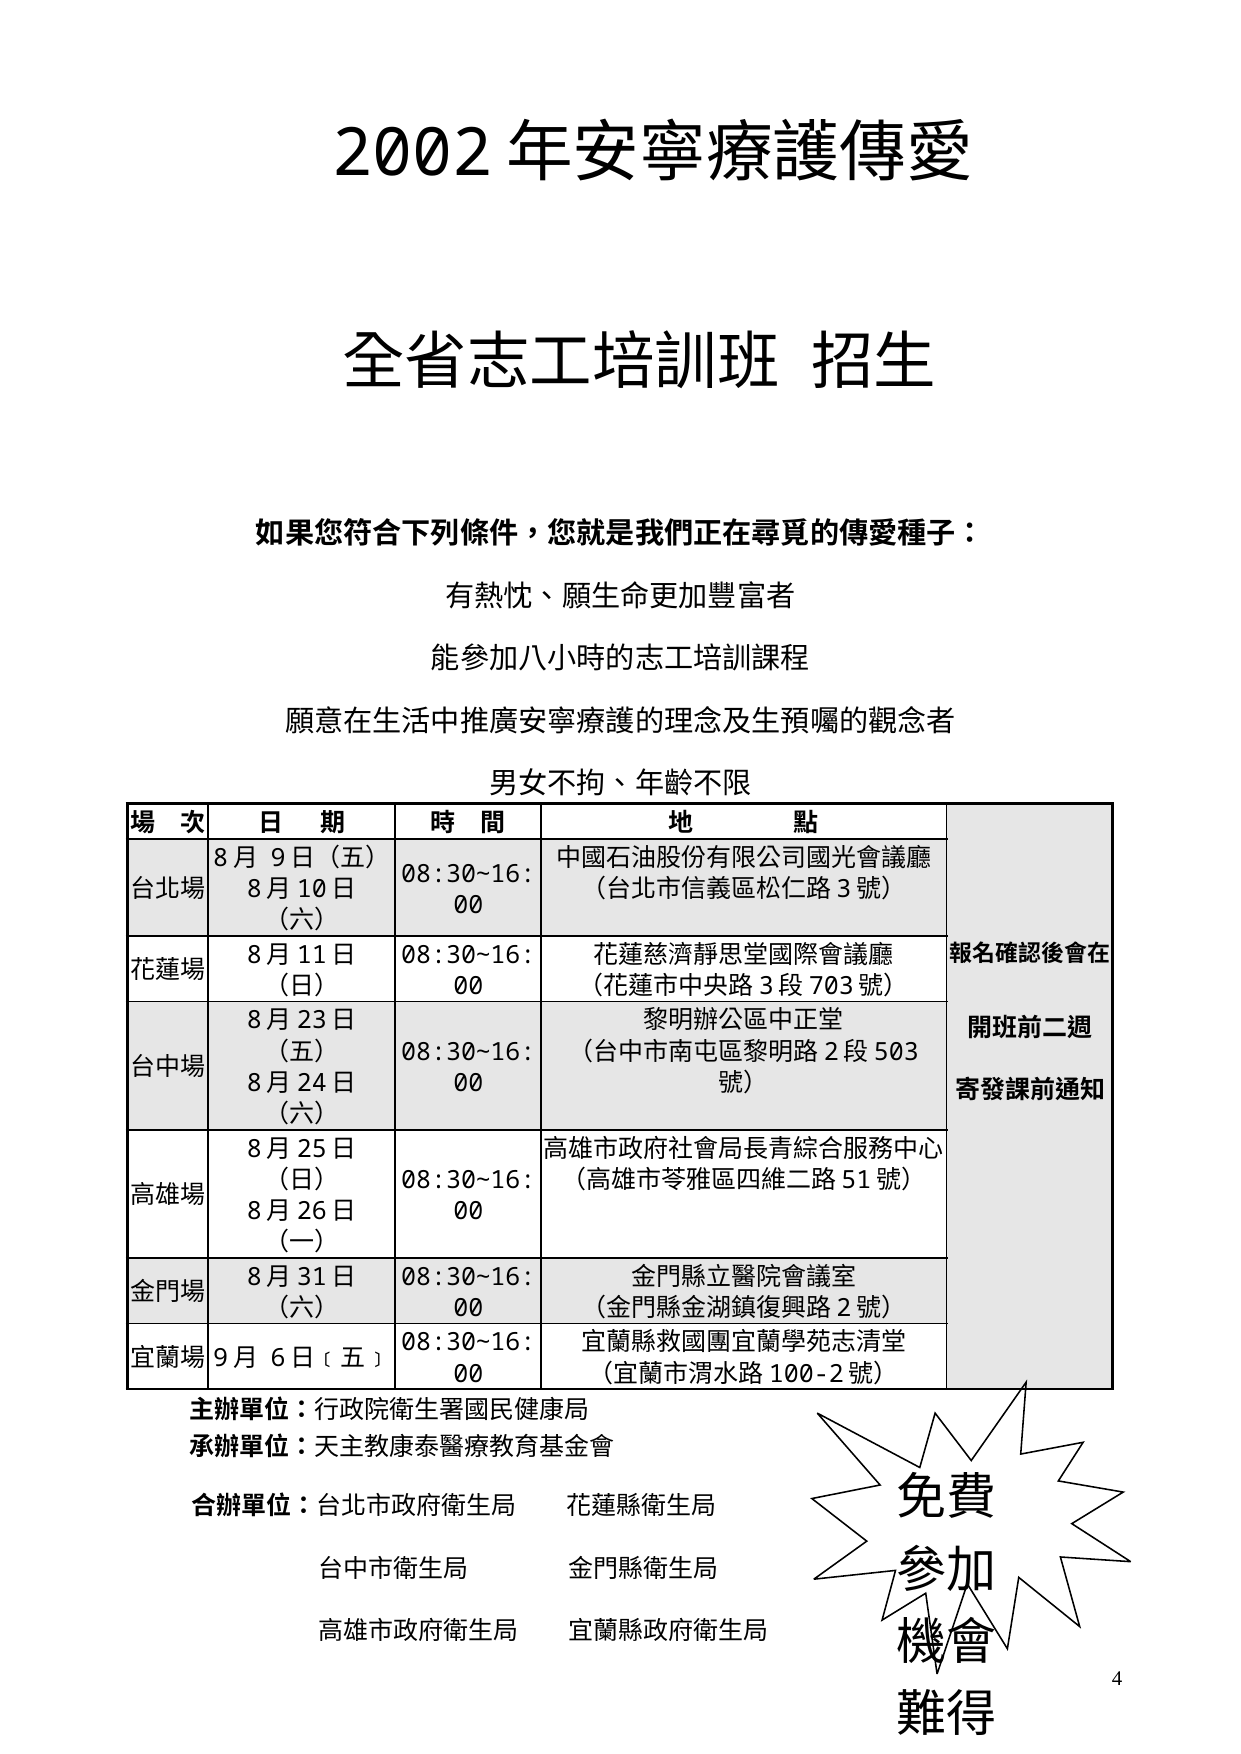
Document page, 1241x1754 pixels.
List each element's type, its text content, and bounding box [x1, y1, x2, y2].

table_header 地 點 [542, 805, 946, 838]
text [1061, 1462, 1122, 1490]
text [846, 1426, 930, 1462]
text 高雄市政府衛生局 宜蘭縣政府衛生局 [947, 1631, 1006, 1650]
text 主辦單位：行政院衛生署國民健康局 [189, 1390, 1019, 1426]
text 合辦單位：台北市政府衛生局 花蓮縣衛生局 [191, 1462, 877, 1525]
text [1062, 1558, 1122, 1587]
text [1024, 1390, 1122, 1426]
table_cell 金門場 [129, 1259, 207, 1323]
table_cell 台中場 [129, 1002, 207, 1129]
table_cell 8月23日（五） 8月24日（六） [209, 1002, 394, 1129]
table_cell 08:30~16:00 [396, 840, 540, 935]
table_cell 宜蘭縣救國團宜蘭學苑志清堂 （宜蘭市渭水路100-2號） [542, 1324, 946, 1388]
table_cell 8月31日（六） [209, 1259, 394, 1323]
table_header 時 間 [396, 805, 540, 838]
table_cell 9月 6日﹝五﹞ [209, 1324, 394, 1388]
text [1075, 1495, 1122, 1525]
table_cell 08:30~16:00 [396, 1002, 540, 1129]
table_cell 花蓮場 [129, 937, 207, 1001]
text 高雄市政府衛生局 宜蘭縣政府衛生局 [1009, 1587, 1122, 1650]
text 能參加八小時的志工培訓課程 [118, 614, 1122, 677]
table_cell 8月 9日（五） 8月10日（六） [209, 840, 394, 935]
text 願意在生活中推廣安寧療護的理念及生預囑的觀念者 [118, 677, 1122, 739]
text [1077, 1525, 1122, 1554]
table_cell 宜蘭場 [129, 1324, 207, 1388]
table_cell 08:30~16:00 [396, 1324, 540, 1388]
table_cell 高雄市政府社會局長青綜合服務中心 （高雄市苓雅區四維二路51號） [542, 1131, 946, 1257]
table_header 報名確認後會在 開班前二週 寄發課前通知 [947, 805, 1111, 1388]
text 高雄市政府衛生局 宜蘭縣政府衛生局 [954, 1589, 993, 1629]
text [1022, 1426, 1122, 1462]
table_cell 8月11日（日） [209, 937, 394, 1001]
table_header 日 期 [209, 805, 394, 838]
table_cell 花蓮慈濟靜思堂國際會議廳 （花蓮市中央路3段703號） [542, 937, 946, 1001]
table_header 場 次 [129, 805, 207, 838]
table_cell 08:30~16:00 [396, 1131, 540, 1257]
text 全省志工培訓班 招生 [156, 283, 1122, 408]
table_cell 8月25日（日） 8月26日（一） [209, 1131, 394, 1257]
table_cell 08:30~16:00 [396, 1259, 540, 1323]
table_cell 高雄場 [129, 1131, 207, 1257]
table_cell 台北場 [129, 840, 207, 935]
table_cell 08:30~16:00 [396, 937, 540, 1001]
table_cell 金門縣立醫院會議室 （金門縣金湖鎮復興路2號） [542, 1259, 946, 1323]
text 有熱忱、願生命更加豐富者 [118, 552, 1122, 614]
text 趙可式博士親自主講傳授 [155, 408, 1122, 471]
text 男女不拘、年齡不限 [118, 739, 1122, 802]
text 2002年安寧療護傳愛種子 [321, 98, 984, 196]
text 高雄市政府衛生局 宜蘭縣政府衛生局 [318, 1587, 928, 1650]
text 承辦單位：天主教康泰醫療教育基金會 [189, 1426, 858, 1462]
table_cell 中國石油股份有限公司國光會議廳 （台北市信義區松仁路3號） [542, 840, 946, 935]
text 台中市衛生局 金門縣衛生局 [318, 1525, 894, 1587]
table_cell 黎明辦公區中正堂 （台中市南屯區黎明路2段503號） [542, 1002, 946, 1129]
text 如果您符合下列條件，您就是我們正在尋覓的傳愛種子： [118, 489, 1122, 552]
text [947, 1426, 993, 1458]
